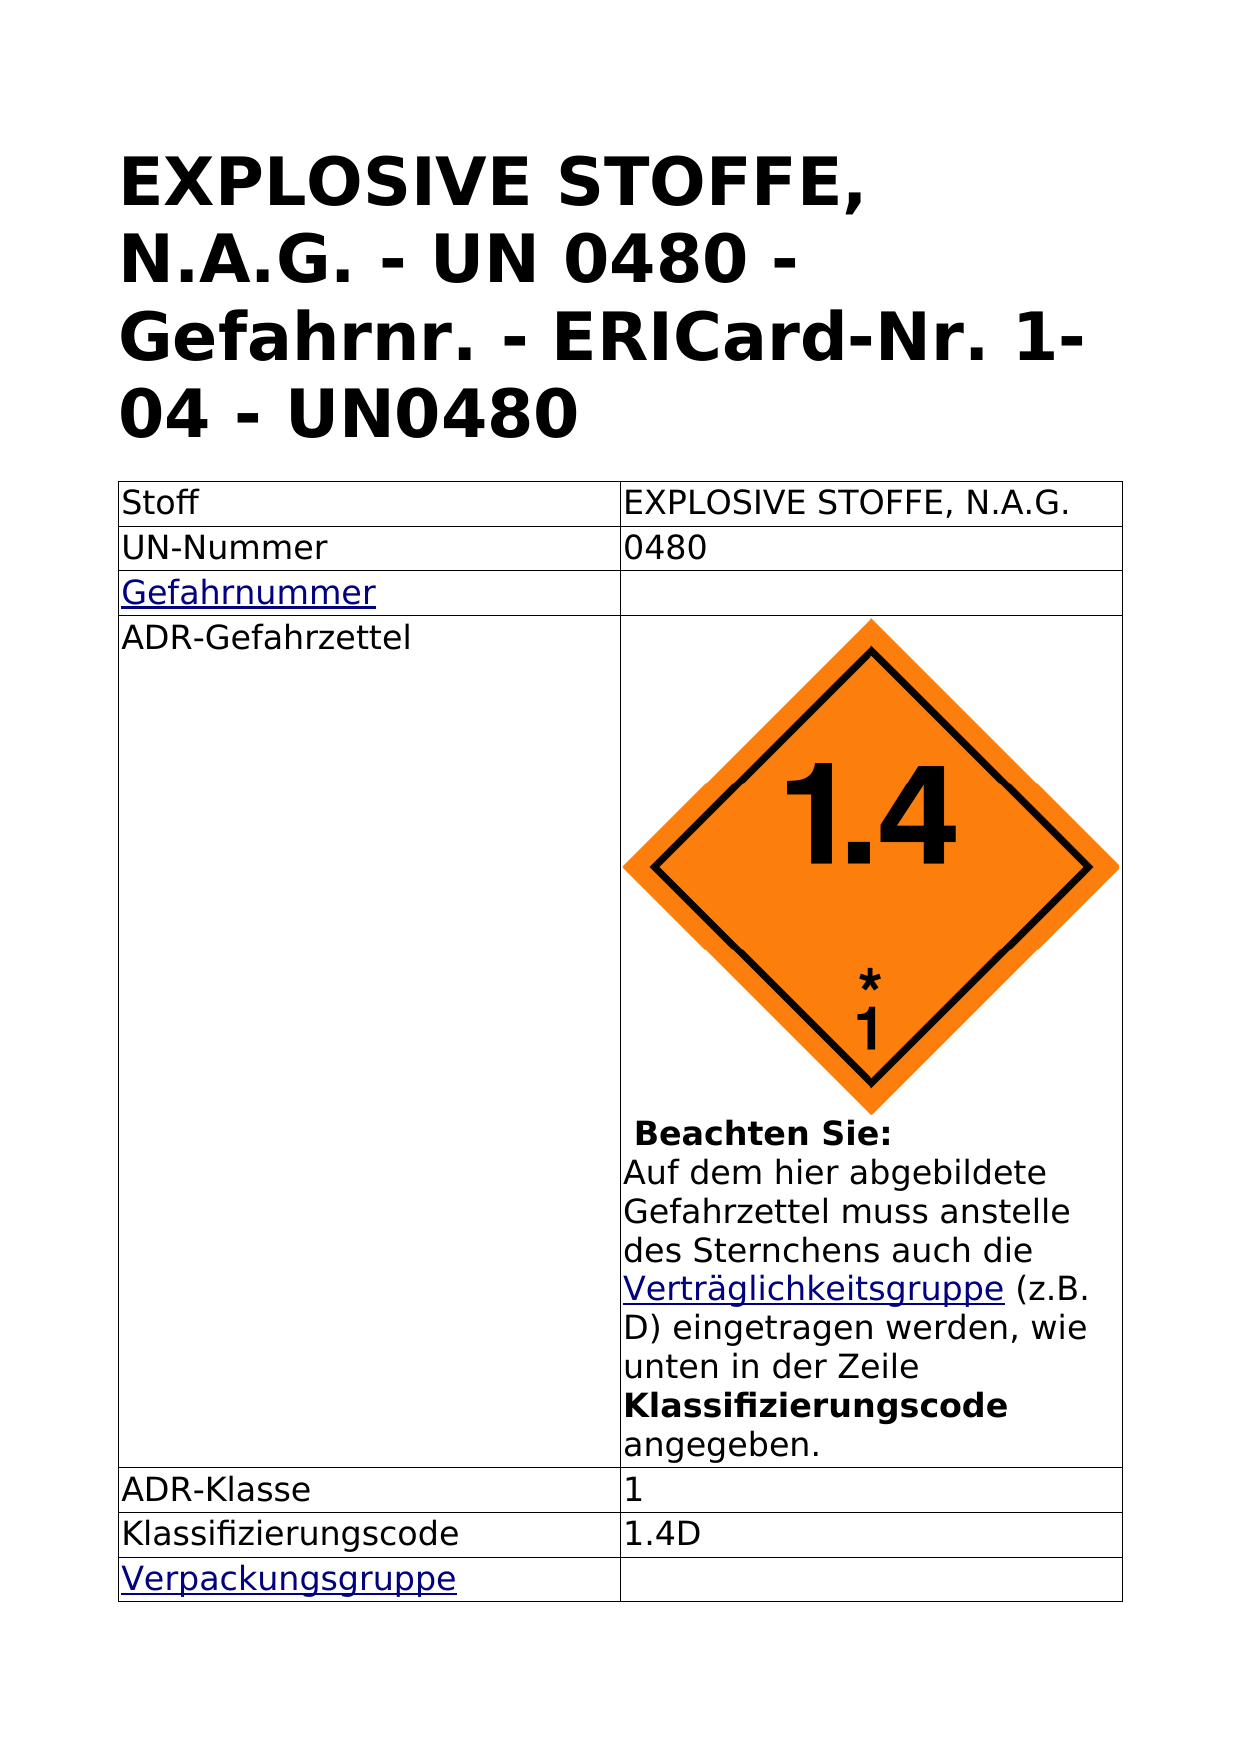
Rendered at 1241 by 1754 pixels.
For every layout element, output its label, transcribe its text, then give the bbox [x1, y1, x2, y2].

table_cell [621, 571, 1122, 615]
table_cell ADR-Klasse [119, 1468, 620, 1512]
table_cell 1.4D [621, 1513, 1122, 1557]
table_cell UN-Nummer [119, 527, 620, 570]
table_cell Verpackungsgruppe [119, 1558, 620, 1601]
table_cell 1 [621, 1468, 1122, 1512]
picture [622, 618, 1120, 1115]
table_cell 0480 [621, 527, 1122, 570]
table_header Stoff [119, 482, 620, 526]
table_cell [621, 1558, 1122, 1601]
table_cell Klassifizierungscode [119, 1513, 620, 1557]
table_cell Gefahrnummer [119, 571, 620, 615]
table_header EXPLOSIVE STOFFE, N.A.G. [621, 482, 1122, 526]
table_cell ADR-Gefahrzettel [119, 616, 620, 1467]
subtitle EXPLOSIVE STOFFE, N.A.G. - UN 0480 - Gefahrnr. - ERICard-Nr. 1-04 - UN0480 [118, 143, 1122, 453]
table_cell Beachten Sie: Auf dem hier abgebildete Gefahrzettel muss anstelle des Sternchens auch die Verträglichkeitsgruppe (z.B. D) eingetragen werden, wie unten in der Zeile Klassifizierungscode angegeben. [621, 616, 1122, 1467]
